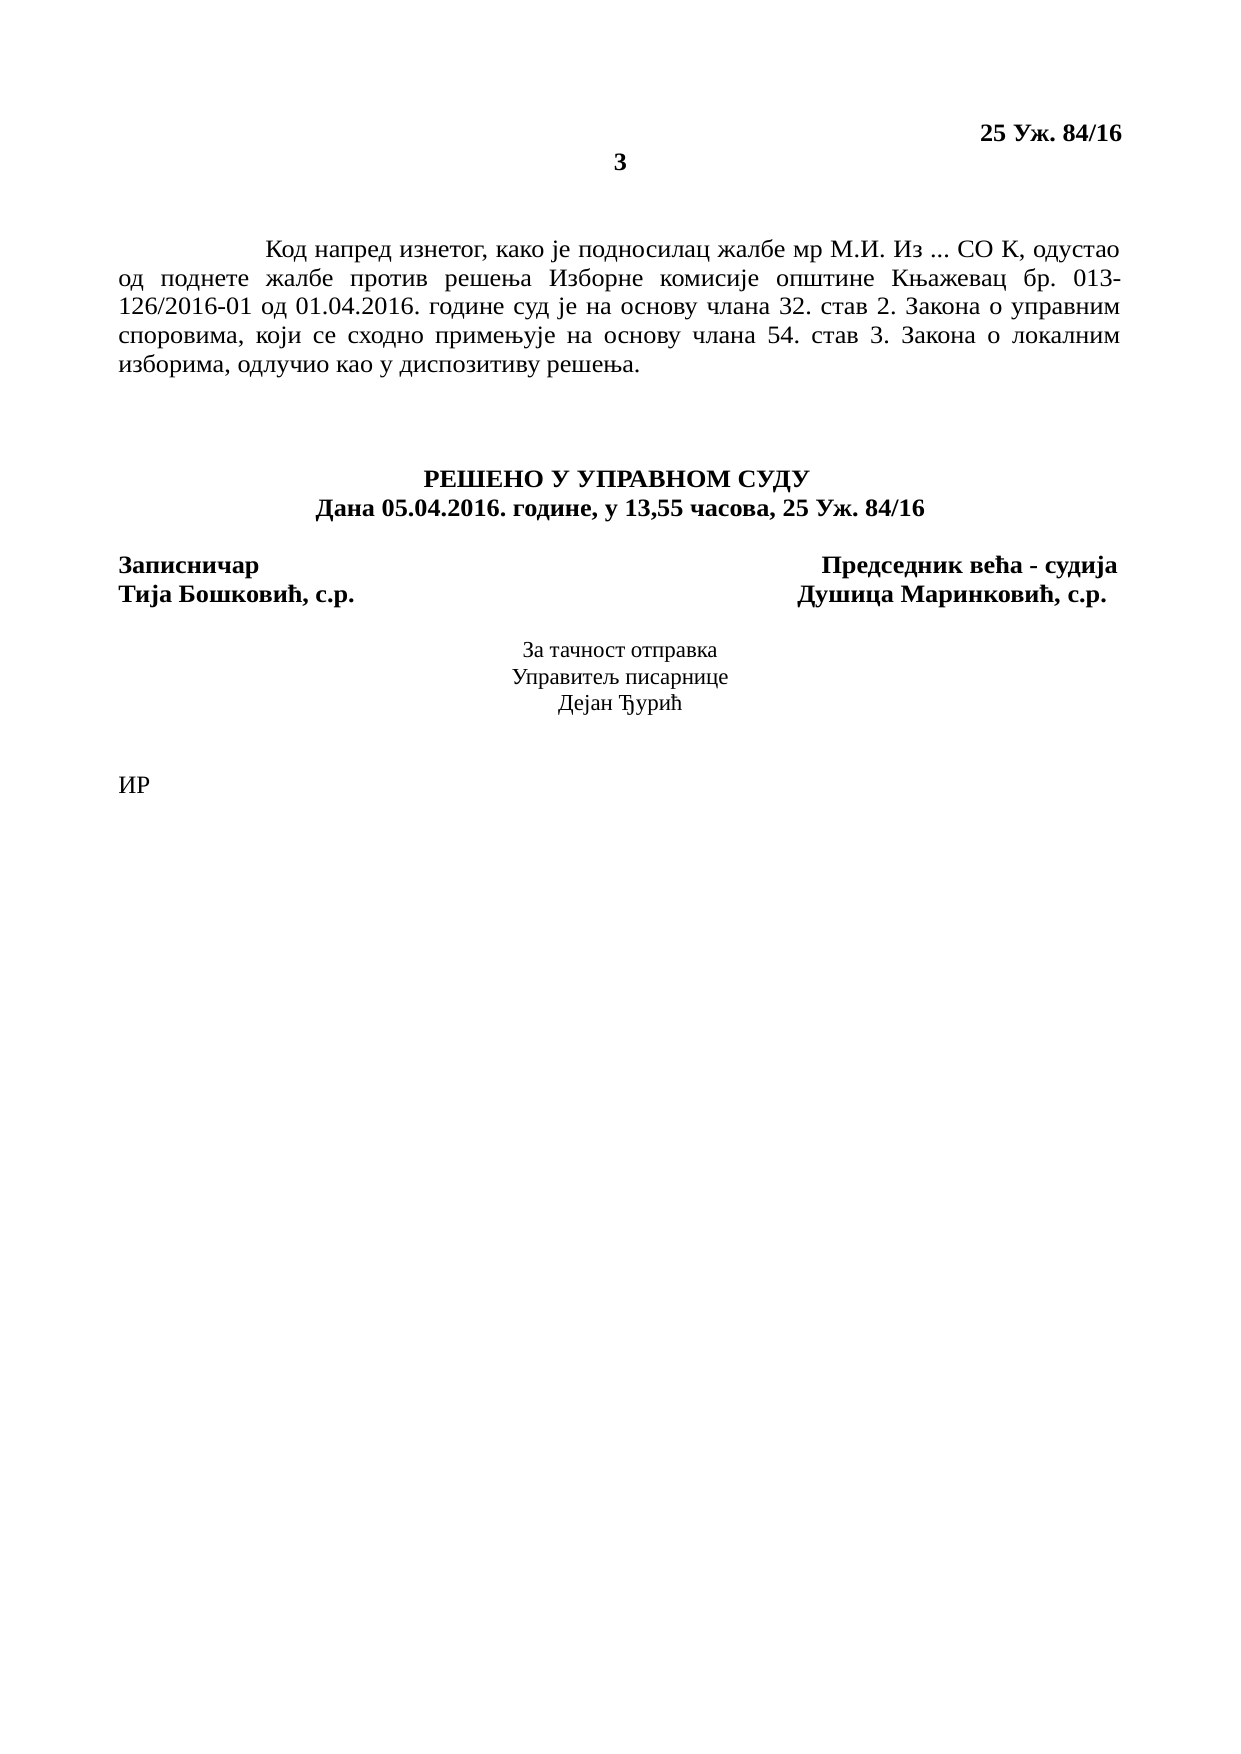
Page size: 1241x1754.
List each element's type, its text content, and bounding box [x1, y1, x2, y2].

text За тачност отправка [118, 636, 1122, 663]
text Тија Бошковић, с.р. Душица Маринковић, с.р. [118, 579, 1122, 608]
text Записничар Председник већа - судија [118, 550, 1122, 579]
text Управитељ писарнице [118, 663, 1122, 689]
text Дејан Ђурић [118, 689, 1122, 715]
text Код напред изнетог, како је подносилац жалбе мр М.И. Из ... СО К, одустао од поднете жалбе против решења Изборне комисије општине Књажевац бр. 013-126/2016-01 од 01.04.2016. године суд је на основу члана 32. став 2. Закона о управним споровима, који се сходно примењује на основу члана 54. став 3. Закона о локалним изборима, одлучио као у диспозитиву решења. [118, 234, 1122, 378]
text ИР [118, 771, 1122, 799]
text Дана 05.04.2016. године, у 13,55 часова, 25 Уж. 84/16 [118, 493, 1122, 521]
text РЕШЕНО У УПРАВНОМ СУДУ [118, 464, 1122, 493]
